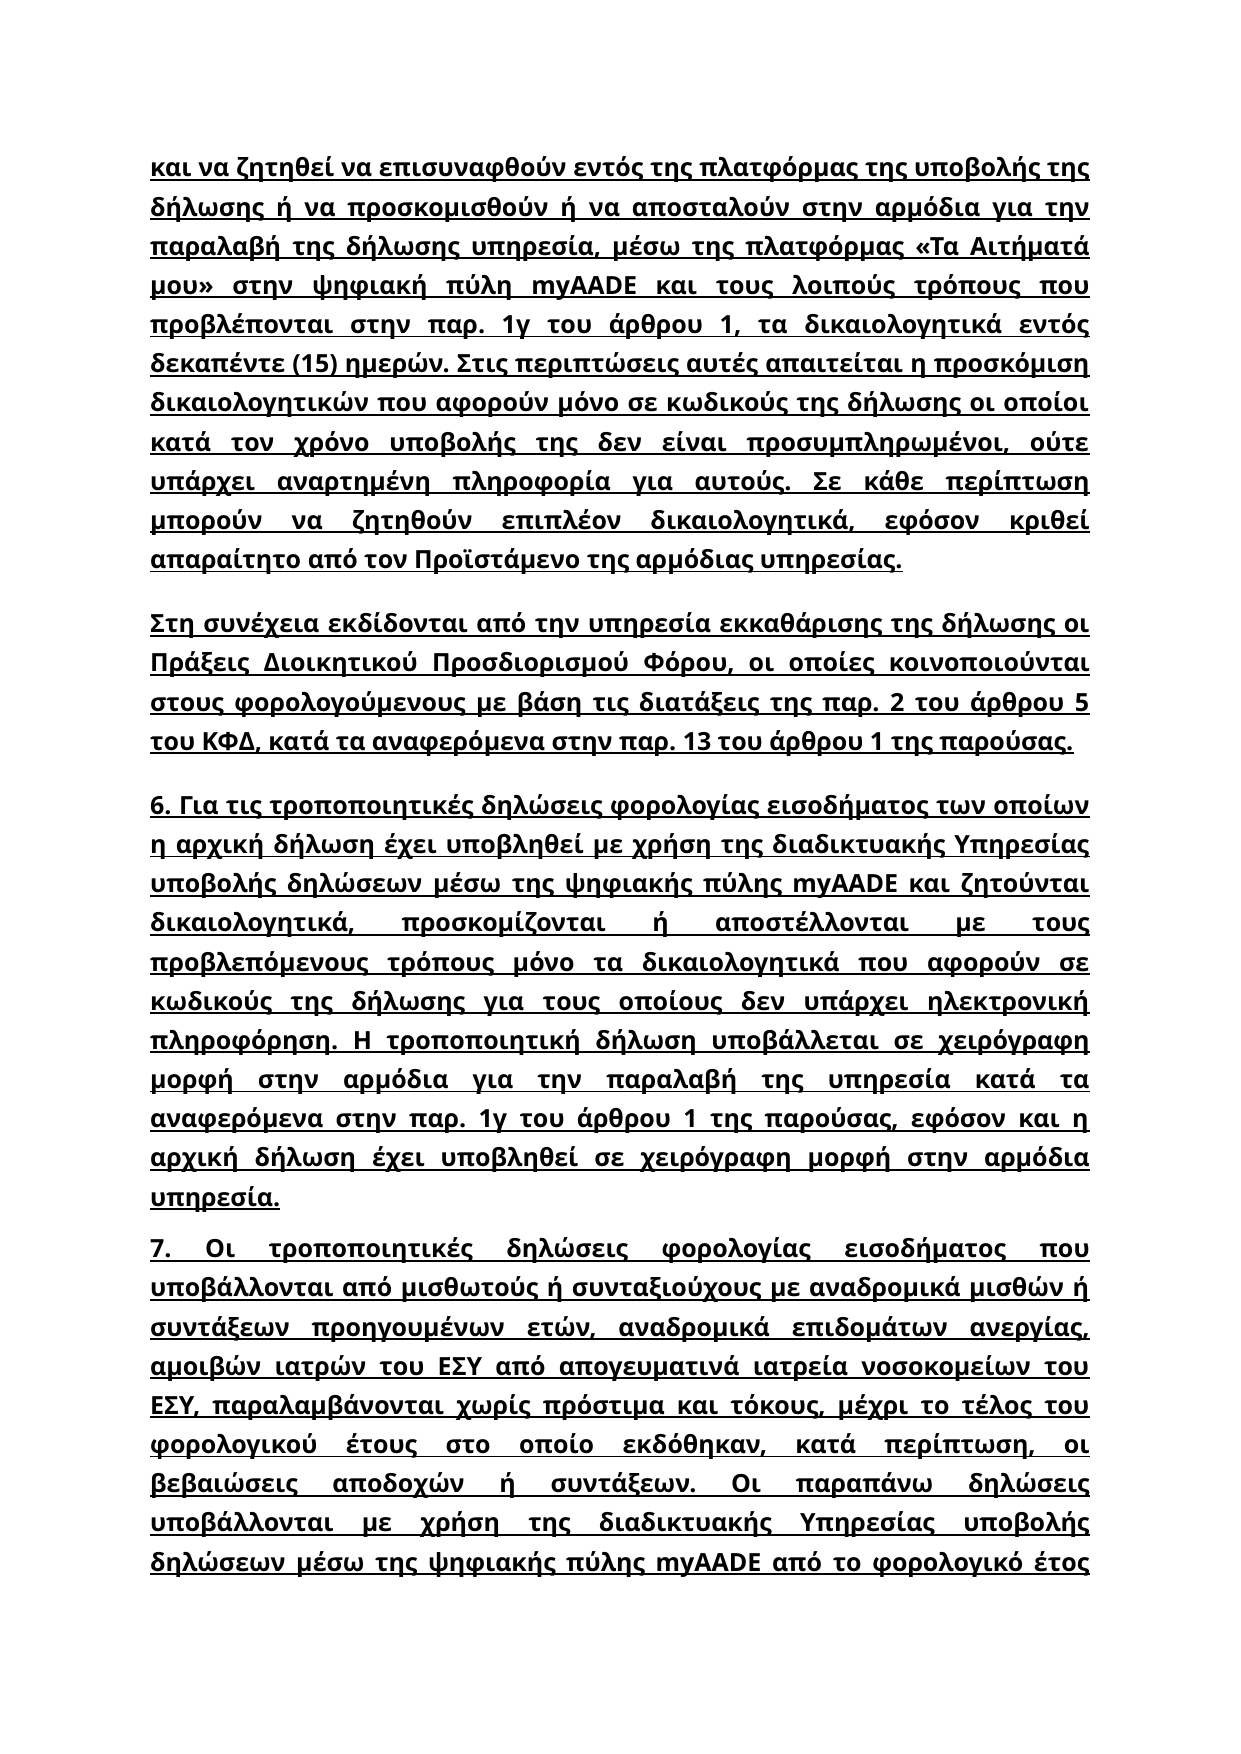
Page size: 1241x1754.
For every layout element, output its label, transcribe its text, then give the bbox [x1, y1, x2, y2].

text υπηρεσία. [150, 1171, 1090, 1213]
text και να ζητηθεί να επισυναφθούν εντός της πλατφόρμας της υποβολής της [150, 150, 1090, 179]
text Στη συνέχεια εκδίδονται από την υπηρεσία εκκαθάρισης της δήλωσης οι [150, 606, 1090, 635]
text πληροφόρηση. Η τροποποιητική δήλωση υποβάλλεται σε χειρόγραφη [150, 1014, 1090, 1051]
text ΕΣΥ, παραλαμβάνονται χωρίς πρόστιμα και τόκους, μέχρι το τέλος του [150, 1379, 1090, 1416]
text δικαιολογητικών που αφορούν μόνο σε κωδικούς της δήλωσης οι οποίοι [150, 377, 1090, 414]
text αρχική δήλωση έχει υποβληθεί σε χειρόγραφη μορφή στην αρμόδια [150, 1132, 1090, 1169]
text η αρχική δήλωση έχει υποβληθεί με χρήση της διαδικτυακής Υπηρεσίας [150, 818, 1090, 856]
text μου» στην ψηφιακή πύλη myAADE και τους λοιπούς τρόπους που [150, 259, 1090, 296]
text δηλώσεων μέσω της ψηφιακής πύλης myAADE από το φορολογικό έτος [150, 1536, 1090, 1573]
text δικαιολογητικά, προσκομίζονται ή αποστέλλονται με τους [150, 897, 1090, 934]
text συντάξεων προηγουμένων ετών, αναδρομικά επιδομάτων ανεργίας, [150, 1301, 1090, 1338]
text υποβάλλονται από μισθωτούς ή συνταξιούχους με αναδρομικά μισθών ή [150, 1262, 1090, 1299]
text φορολογικού έτους στο οποίο εκδόθηκαν, κατά περίπτωση, οι [150, 1418, 1090, 1456]
text δήλωσης ή να προσκομισθούν ή να αποσταλούν στην αρμόδια για την [150, 181, 1090, 218]
text δεκαπέντε (15) ημερών. Στις περιπτώσεις αυτές απαιτείται η προσκόμιση [150, 337, 1090, 375]
text μορφή στην αρμόδια για την παραλαβή της υπηρεσία κατά τα [150, 1053, 1090, 1091]
text του ΚΦΔ, κατά τα αναφερόμενα στην παρ. 13 του άρθρου 1 της παρούσας. [150, 715, 1090, 757]
text παραλαβή της δήλωσης υπηρεσία, μέσω της πλατφόρμας «Τα Αιτήματά [150, 220, 1090, 257]
text βεβαιώσεις αποδοχών ή συντάξεων. Οι παραπάνω δηλώσεις [150, 1457, 1090, 1495]
text απαραίτητο από τον Προϊστάμενο της αρμόδιας υπηρεσίας. [150, 533, 1090, 576]
text αναφερόμενα στην παρ. 1γ του άρθρου 1 της παρούσας, εφόσον και η [150, 1092, 1090, 1130]
text 6. Για τις τροποποιητικές δηλώσεις φορολογίας εισοδήματος των οποίων [150, 787, 1090, 816]
text υποβάλλονται με χρήση της διαδικτυακής Υπηρεσίας υποβολής [150, 1497, 1090, 1534]
text στους φορολογούμενους με βάση τις διατάξεις της παρ. 2 του άρθρου 5 [150, 676, 1090, 713]
text υπάρχει αναρτημένη πληροφορία για αυτούς. Σε κάθε περίπτωση [150, 455, 1090, 492]
text 7. Οι τροποποιητικές δηλώσεις φορολογίας εισοδήματος που [150, 1231, 1090, 1260]
text Πράξεις Διοικητικού Προσδιορισμού Φόρου, οι οποίες κοινοποιούνται [150, 637, 1090, 674]
text υποβολής δηλώσεων μέσω της ψηφιακής πύλης myAADE και ζητούνται [150, 857, 1090, 895]
text κατά τον χρόνο υποβολής της δεν είναι προσυμπληρωμένοι, ούτε [150, 416, 1090, 453]
text μπορούν να ζητηθούν επιπλέον δικαιολογητικά, εφόσον κριθεί [150, 494, 1090, 531]
text κωδικούς της δήλωσης για τους οποίους δεν υπάρχει ηλεκτρονική [150, 975, 1090, 1012]
text αμοιβών ιατρών του ΕΣΥ από απογευματινά ιατρεία νοσοκομείων του [150, 1340, 1090, 1377]
text προβλέπονται στην παρ. 1γ του άρθρου 1, τα δικαιολογητικά εντός [150, 298, 1090, 336]
text προβλεπόμενους τρόπους μόνο τα δικαιολογητικά που αφορούν σε [150, 936, 1090, 973]
